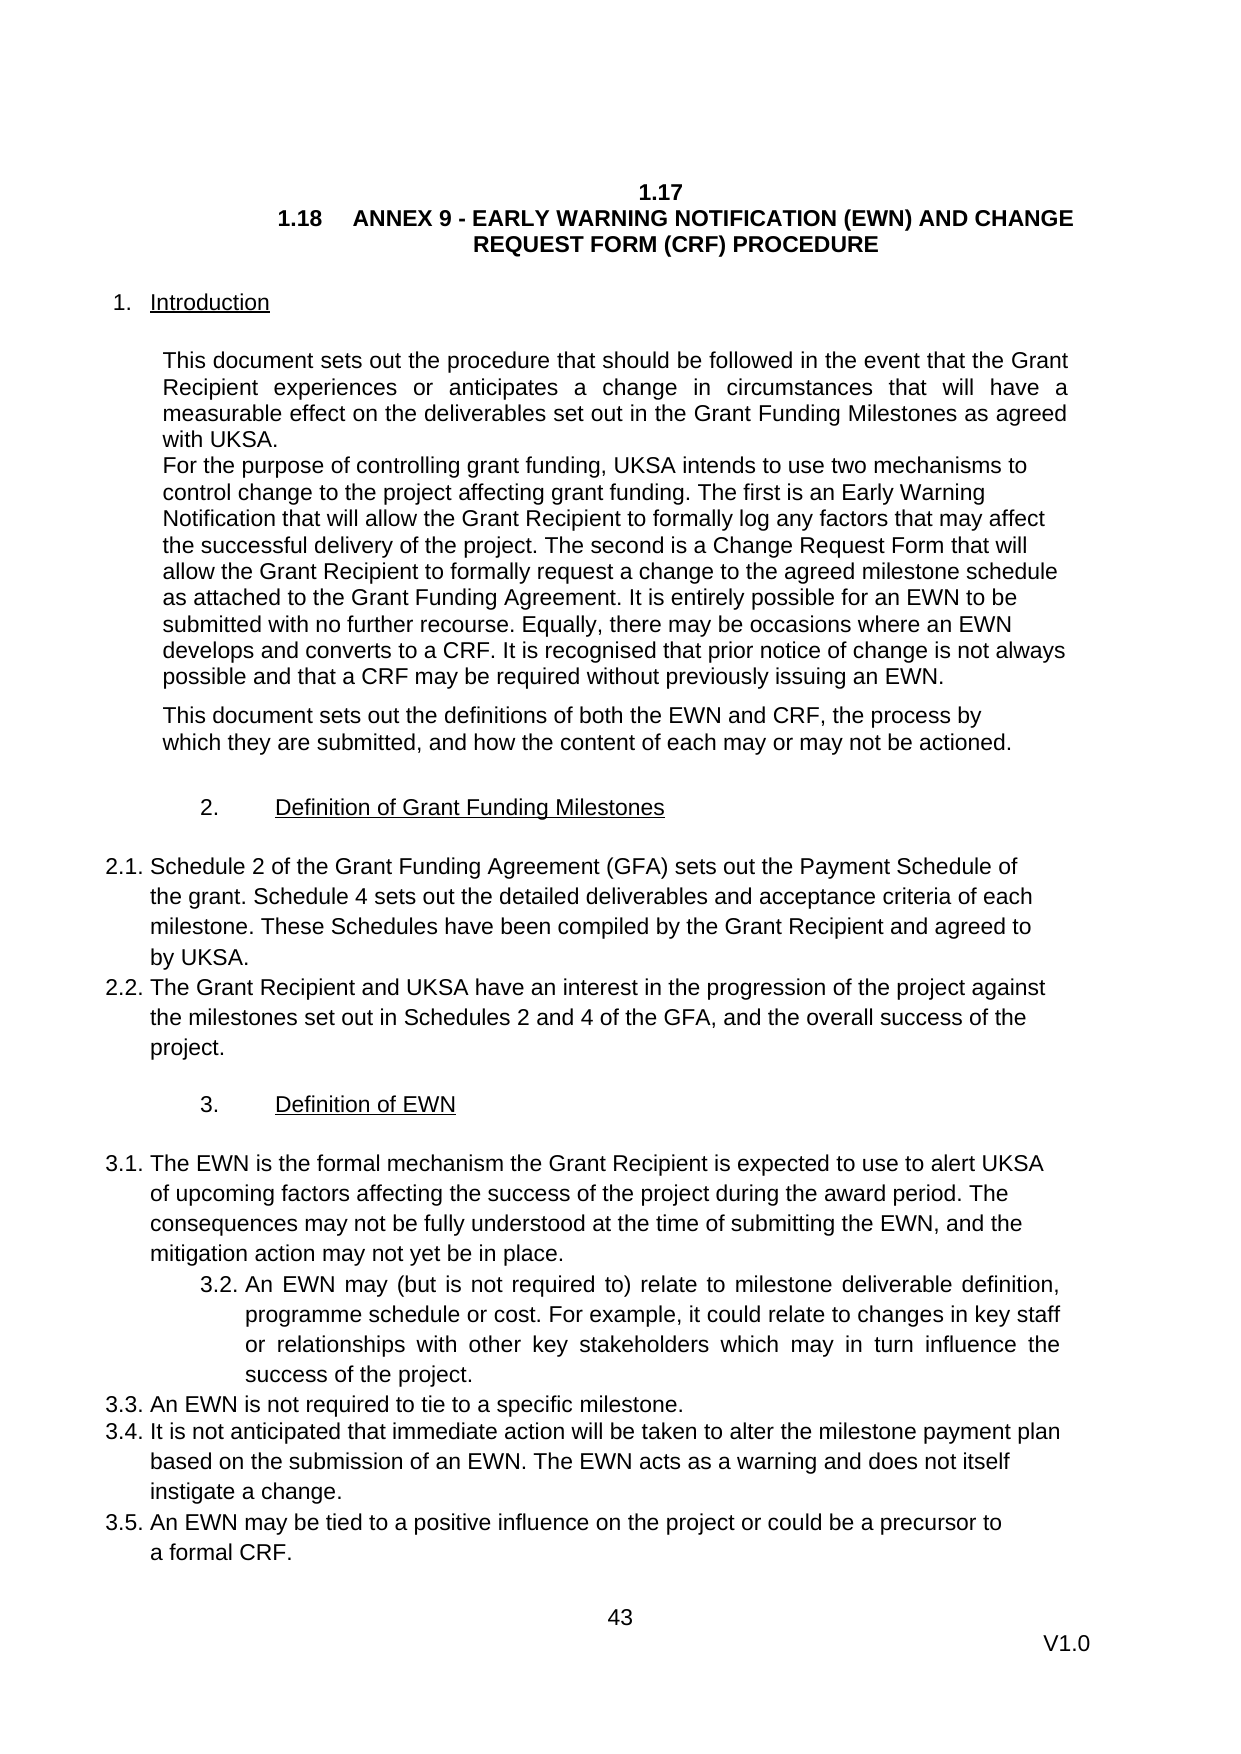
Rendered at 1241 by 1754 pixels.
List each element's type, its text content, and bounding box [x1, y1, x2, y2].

list Introduction [113, 288, 1090, 315]
list Definition of Grant Funding Milestones [200, 794, 1090, 821]
list An EWN is not required to tie to a specific milestone. [105, 1391, 1090, 1418]
list Definition of EWN [200, 1091, 1090, 1117]
list An EWN may (but is not required to) relate to milestone deliverable definition, programme schedule or cost. For example, it could relate to changes in key staff or relationships with other key stakeholders which may in turn influence the success of the project. [200, 1271, 1061, 1388]
list It is not anticipated that immediate action will be taken to alter the milestone payment plan based on the submission of an EWN. The EWN acts as a warning and does not itself instigate a change. [105, 1418, 1072, 1504]
list The Grant Recipient and UKSA have an interest in the progression of the project against the milestones set out in Schedules 2 and 4 of the GFA, and the overall success of the project. [105, 974, 1065, 1060]
list An EWN may be tied to a positive influence on the project or could be a precursor to a formal CRF. [105, 1508, 1017, 1565]
text For the purpose of controlling grant funding, UKSA intends to use two mechanisms to control change to the project affecting grant funding. The first is an Early Warning Notification that will allow the Grant Recipient to formally log any factors that may affect the successful delivery of the project. The second is a Change Request Form that will allow the Grant Recipient to formally request a change to the agreed milestone schedule as attached to the Grant Funding Agreement. It is entirely possible for an EWN to be submitted with no further recourse. Equally, there may be occasions where an EWN develops and converts to a CRF. It is recognised that prior notice of change is not always possible and that a CRF may be required without previously issuing an EWN. [162, 452, 1080, 690]
text This document sets out the definitions of both the EWN and CRF, the process by which they are submitted, and how the content of each may or may not be actioned. [162, 702, 1033, 755]
text This document sets out the procedure that should be followed in the event that the Grant Recipient experiences or anticipates a change in circumstances that will have a measurable effect on the deliverables set out in the Grant Funding Milestones as agreed with UKSA. [162, 347, 1069, 452]
list The EWN is the formal mechanism the Grant Recipient is expected to use to alert UKSA of upcoming factors affecting the success of the project during the award period. The consequences may not be fully understood at the time of submitting the EWN, and the mitigation action may not yet be in place. [105, 1150, 1049, 1267]
list Schedule 2 of the Grant Funding Agreement (GFA) sets out the Payment Schedule of the grant. Schedule 4 sets out the detailed deliverables and acceptance criteria of each milestone. These Schedules have been compiled by the Grant Recipient and agreed to by UKSA. [105, 853, 1055, 970]
subtitle Annex 9 - Early Warning Notification (EWN) and Change Request Form (CRF) Procedure [261, 205, 1090, 258]
